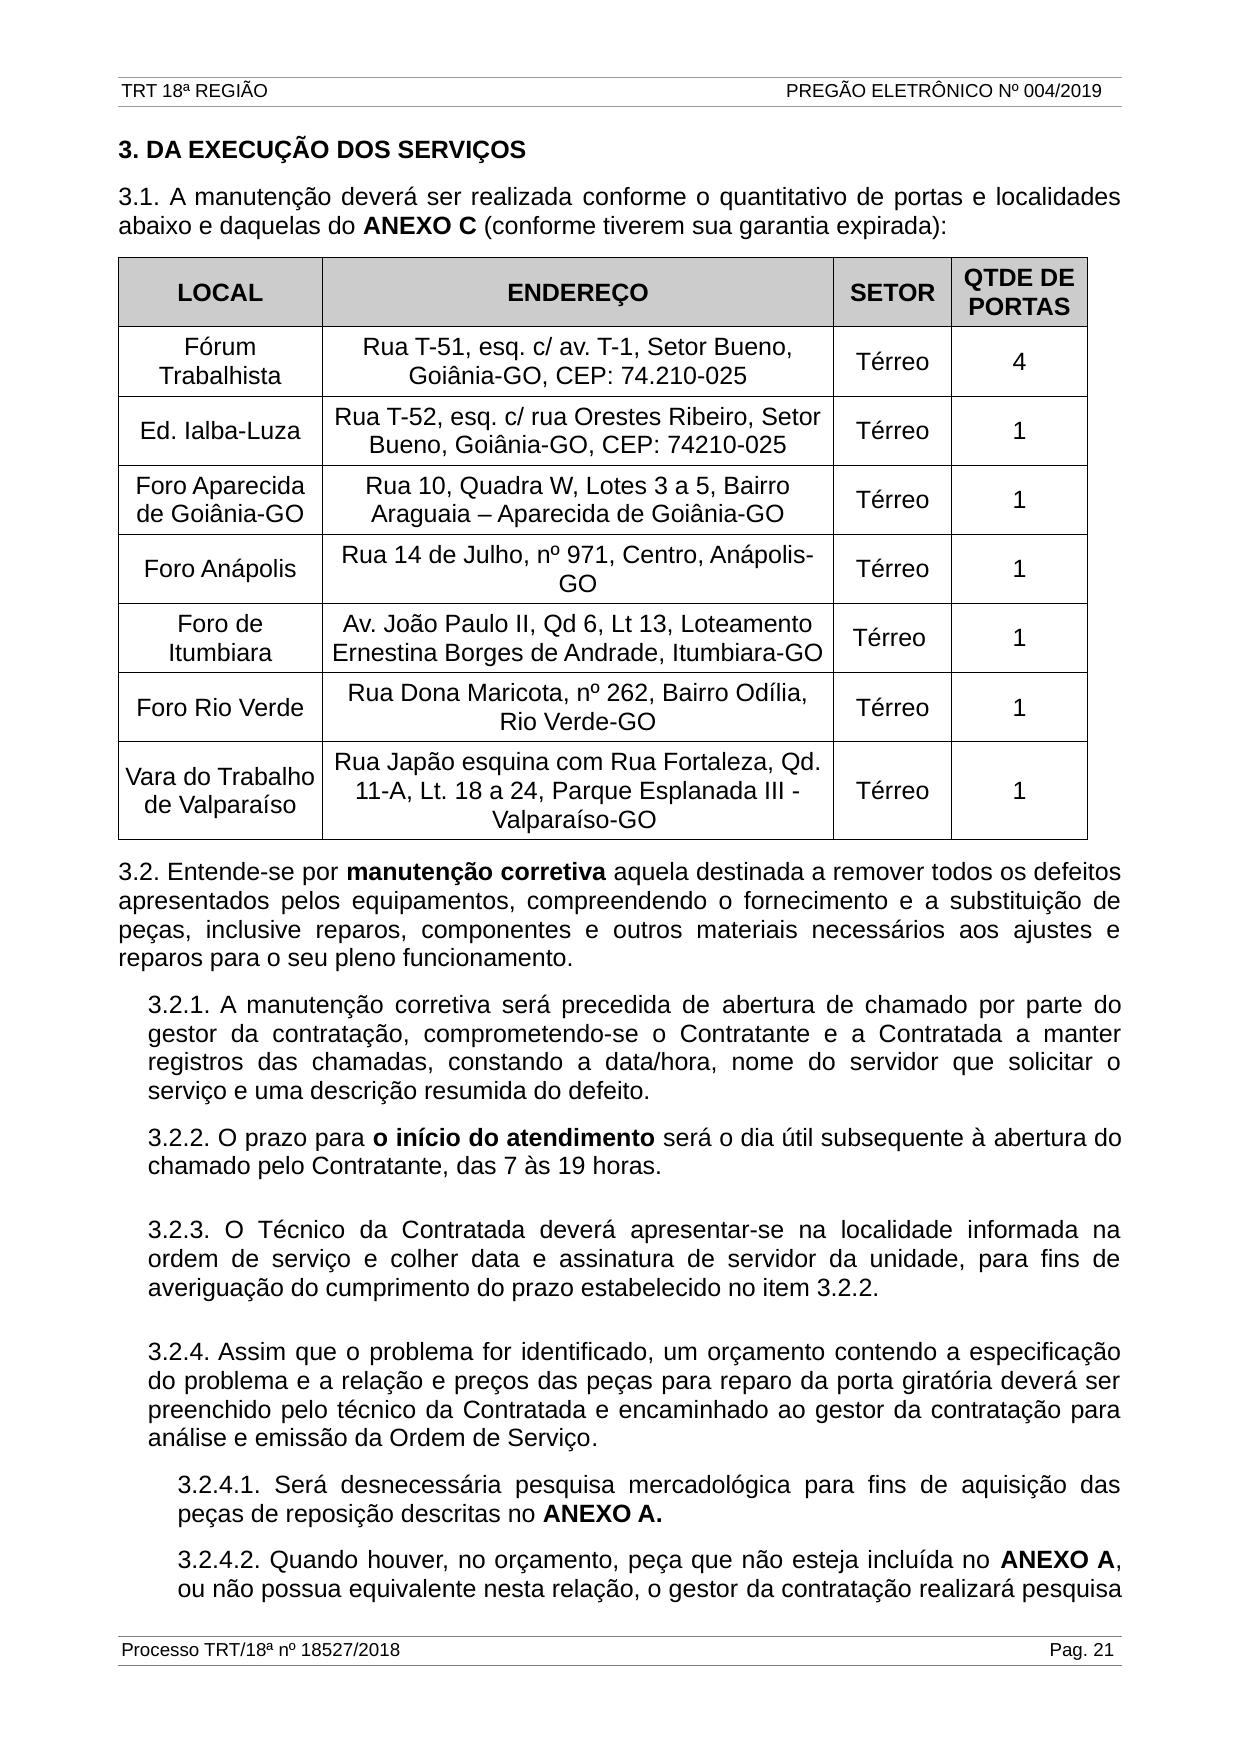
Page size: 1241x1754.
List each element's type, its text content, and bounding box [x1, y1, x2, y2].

table_header ENDEREÇO [323, 258, 833, 326]
text 3.2.3. O Técnico da Contratada deverá apresentar-se na localidade informada na ordem de serviço e colher data e assinatura de servidor da unidade, para fins de averiguação do cumprimento do prazo estabelecido no item 3.2.2. [148, 1216, 1122, 1302]
table_header QTDE DE PORTAS [952, 258, 1087, 326]
table_cell Rua Dona Maricota, nº 262, Bairro Odília, Rio Verde-GO [323, 673, 833, 741]
text 3.1. A manutenção deverá ser realizada conforme o quantitativo de portas e localidades abaixo e daquelas do ANEXO C (conforme tiverem sua garantia expirada): [118, 182, 1122, 239]
table_cell 1 [952, 397, 1087, 465]
table_cell Térreo [834, 604, 951, 672]
table_cell Térreo [834, 535, 951, 603]
table_cell Ed. Ialba-Luza [119, 397, 322, 465]
table_cell Foro Rio Verde [119, 673, 322, 741]
table_cell Térreo [834, 466, 951, 534]
table_header LOCAL [119, 258, 322, 326]
table_cell Rua 10, Quadra W, Lotes 3 a 5, Bairro Araguaia – Aparecida de Goiânia-GO [323, 466, 833, 534]
table_header SETOR [834, 258, 951, 326]
text 3.2. Entende-se por manutenção corretiva aquela destinada a remover todos os defeitos apresentados pelos equipamentos, compreendendo o fornecimento e a substituição de peças, inclusive reparos, componentes e outros materiais necessários aos ajustes e reparos para o seu pleno funcionamento. [118, 857, 1122, 972]
text 3.2.1. A manutenção corretiva será precedida de abertura de chamado por parte do gestor da contratação, comprometendo-se o Contratante e a Contratada a manter registros das chamadas, constando a data/hora, nome do servidor que solicitar o serviço e uma descrição resumida do defeito. [148, 990, 1122, 1105]
text 3.2.4.1. Será desnecessária pesquisa mercadológica para fins de aquisição das peças de reposição descritas no ANEXO A. [177, 1470, 1122, 1527]
table_cell Térreo [834, 673, 951, 741]
table_cell Rua T-51, esq. c/ av. T-1, Setor Bueno, Goiânia-GO, CEP: 74.210-025 [323, 327, 833, 396]
table_cell Rua Japão esquina com Rua Fortaleza, Qd. 11-A, Lt. 18 a 24, Parque Esplanada III - Valparaíso-GO [323, 742, 833, 839]
table_cell Rua 14 de Julho, nº 971, Centro, Anápolis-GO [323, 535, 833, 603]
table_cell 1 [952, 673, 1087, 741]
table_cell Foro Aparecida de Goiânia-GO [119, 466, 322, 534]
table_cell Foro Anápolis [119, 535, 322, 603]
table_cell 1 [952, 466, 1087, 534]
text 3. DA EXECUÇÃO DOS SERVIÇOS [118, 136, 1122, 164]
table_cell Fórum Trabalhista [119, 327, 322, 396]
table_cell Av. João Paulo II, Qd 6, Lt 13, Loteamento Ernestina Borges de Andrade, Itumbiara-GO [323, 604, 833, 672]
text 3.2.4.2. Quando houver, no orçamento, peça que não esteja incluída no ANEXO A, ou não possua equivalente nesta relação, o gestor da contratação realizará pesquisa [177, 1545, 1122, 1603]
table_cell 4 [952, 327, 1087, 396]
text 3.2.4. Assim que o problema for identificado, um orçamento contendo a especificação do problema e a relação e preços das peças para reparo da porta giratória deverá ser preenchido pelo técnico da Contratada e encaminhado ao gestor da contratação para análise e emissão da Ordem de Serviço. [148, 1337, 1122, 1452]
text 3.2.2. O prazo para o início do atendimento será o dia útil subsequente à abertura do chamado pelo Contratante, das 7 às 19 horas. [148, 1123, 1122, 1180]
table_cell 1 [952, 742, 1087, 839]
table_cell Rua T-52, esq. c/ rua Orestes Ribeiro, Setor Bueno, Goiânia-GO, CEP: 74210-025 [323, 397, 833, 465]
table_cell 1 [952, 604, 1087, 672]
table_cell Térreo [834, 327, 951, 396]
table_cell Vara do Trabalho de Valparaíso [119, 742, 322, 839]
table_cell Térreo [834, 397, 951, 465]
table_cell Térreo [834, 742, 951, 839]
table_cell 1 [952, 535, 1087, 603]
table_cell Foro de Itumbiara [119, 604, 322, 672]
